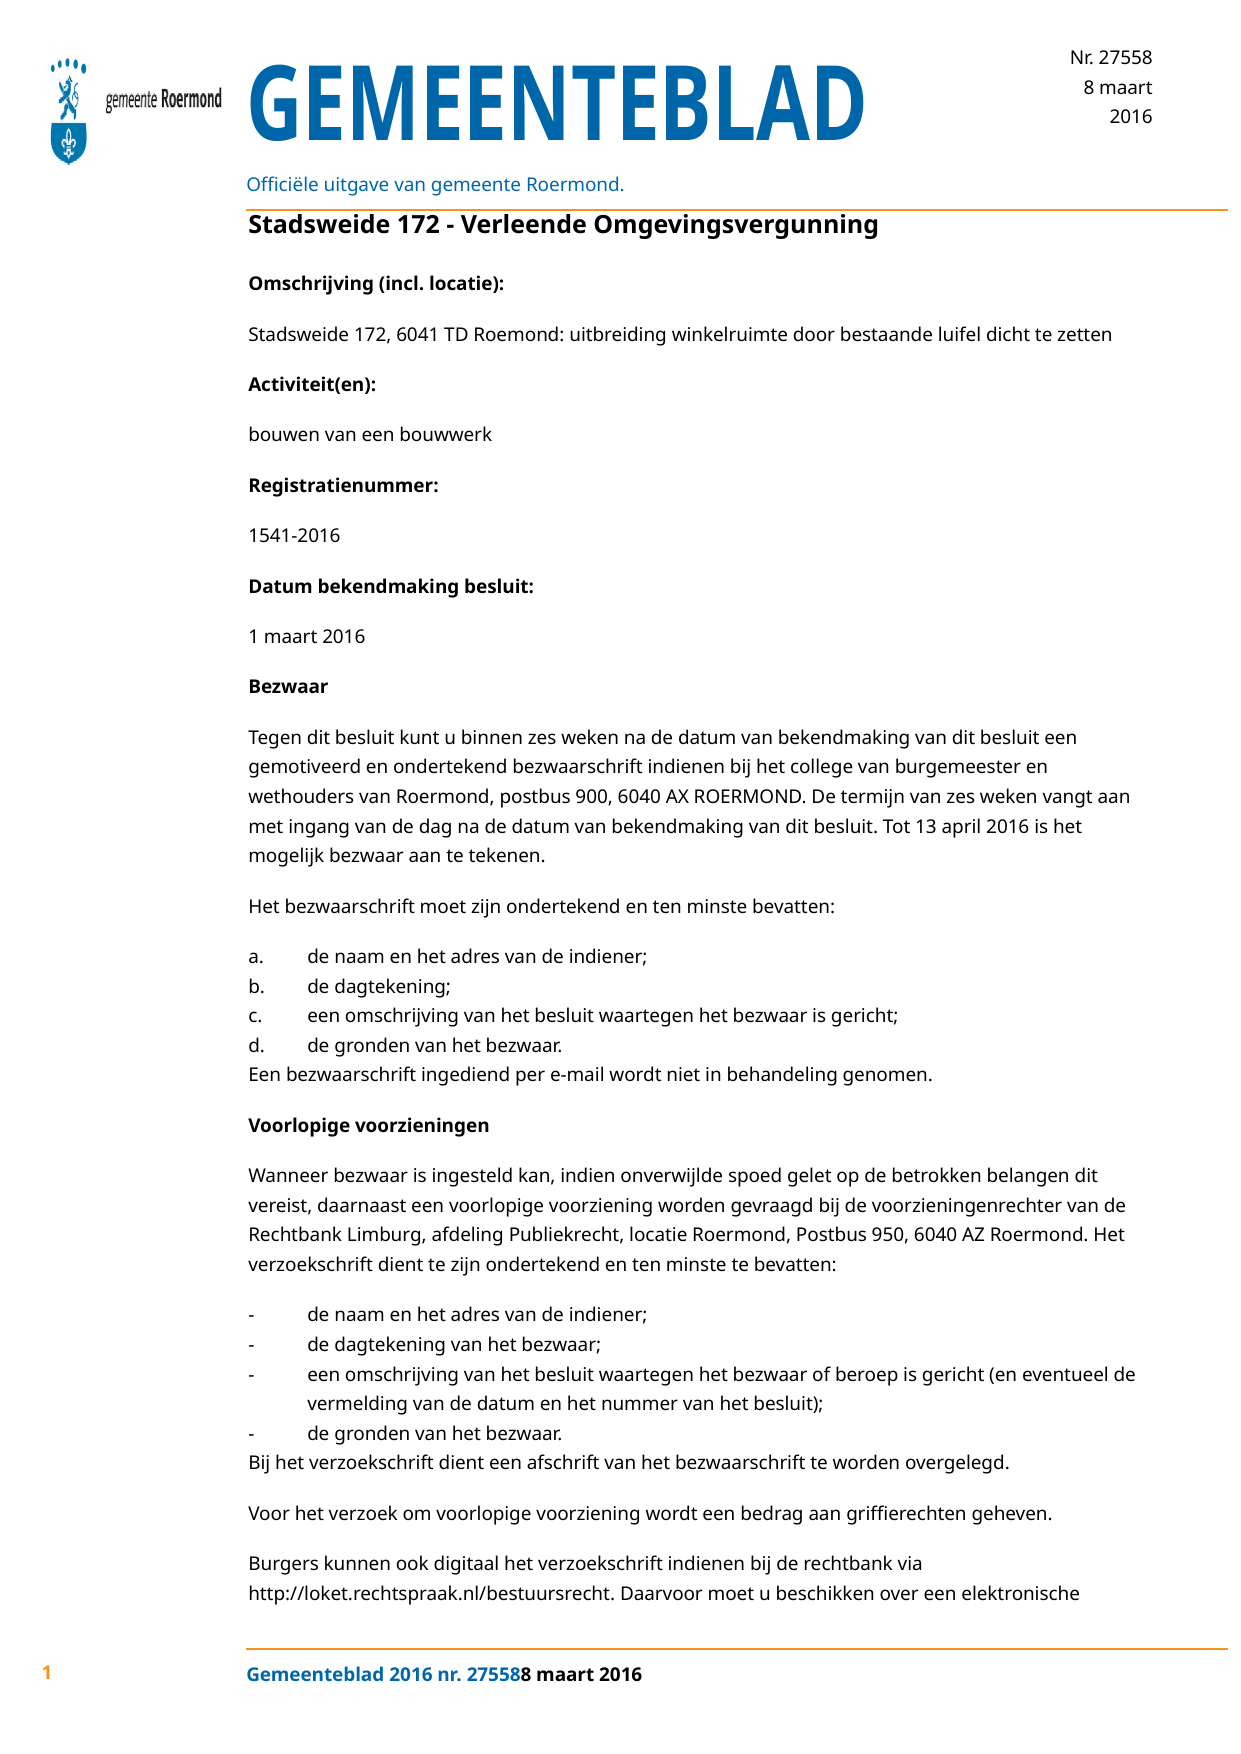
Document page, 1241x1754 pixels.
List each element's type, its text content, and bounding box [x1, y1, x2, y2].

text Stadsweide 172, 6041 TD Roemond: uitbreiding winkelruimte door bestaande luifel dicht te zetten [248, 321, 1152, 346]
text Bij het verzoekschrift dient een afschrift van het bezwaarschrift te worden overgelegd. [248, 1449, 1152, 1475]
text Registratienummer: [248, 472, 1152, 498]
text Bezwaar [248, 674, 1152, 699]
text Omschrijving (incl. locatie): [248, 270, 1152, 296]
list de gronden van het bezwaar. [248, 1032, 1152, 1058]
text Voor het verzoek om voorlopige voorziening wordt een bedrag aan griffierechten geheven. [248, 1500, 1152, 1526]
text Burgers kunnen ook digitaal het verzoekschrift indienen bij de rechtbank via http://loket.rechtspraak.nl/bestuursrecht. Daarvoor moet u beschikken over een elektronische [248, 1550, 1152, 1606]
text 1541-2016 [248, 522, 1152, 548]
text Tegen dit besluit kunt u binnen zes weken na de datum van bekendmaking van dit besluit een gemotiveerd en ondertekend bezwaarschrift indienen bij het college van burgemeester en wethouders van Roermond, postbus 900, 6040 AX ROERMOND. De termijn van zes weken vangt aan met ingang van de dag na de datum van bekendmaking van dit besluit. Tot 13 april 2016 is het mogelijk bezwaar aan te tekenen. [248, 724, 1152, 868]
text Voorlopige voorzieningen [248, 1112, 1152, 1138]
text 1 maart 2016 [248, 623, 1152, 649]
picture [41, 47, 231, 172]
list de dagtekening; [248, 973, 1152, 998]
list een omschrijving van het besluit waartegen het bezwaar is gericht; [248, 1002, 1152, 1028]
text Stadsweide 172 - Verleende Omgevingsvergunning [248, 211, 1152, 241]
list een omschrijving van het besluit waartegen het bezwaar of beroep is gericht (en eventueel de vermelding van de datum en het nummer van het besluit); [248, 1361, 1152, 1416]
list de naam en het adres van de indiener; [248, 1302, 1152, 1327]
list de gronden van het bezwaar. [248, 1420, 1152, 1446]
text Een bezwaarschrift ingediend per e-mail wordt niet in behandeling genomen. [248, 1062, 1152, 1087]
list de dagtekening van het bezwaar; [248, 1331, 1152, 1357]
list de naam en het adres van de indiener; [248, 943, 1152, 969]
text Datum bekendmaking besluit: [248, 573, 1152, 598]
text Het bezwaarschrift moet zijn ondertekend en ten minste bevatten: [248, 893, 1152, 918]
text Wanneer bezwaar is ingesteld kan, indien onverwijlde spoed gelet op de betrokken belangen dit vereist, daarnaast een voorlopige voorziening worden gevraagd bij de voorzieningenrechter van de Rechtbank Limburg, afdeling Publiekrecht, locatie Roermond, Postbus 950, 6040 AZ Roermond. Het verzoekschrift dient te zijn ondertekend en ten minste te bevatten: [248, 1162, 1152, 1277]
text bouwen van een bouwwerk [248, 422, 1152, 447]
text Activiteit(en): [248, 371, 1152, 397]
